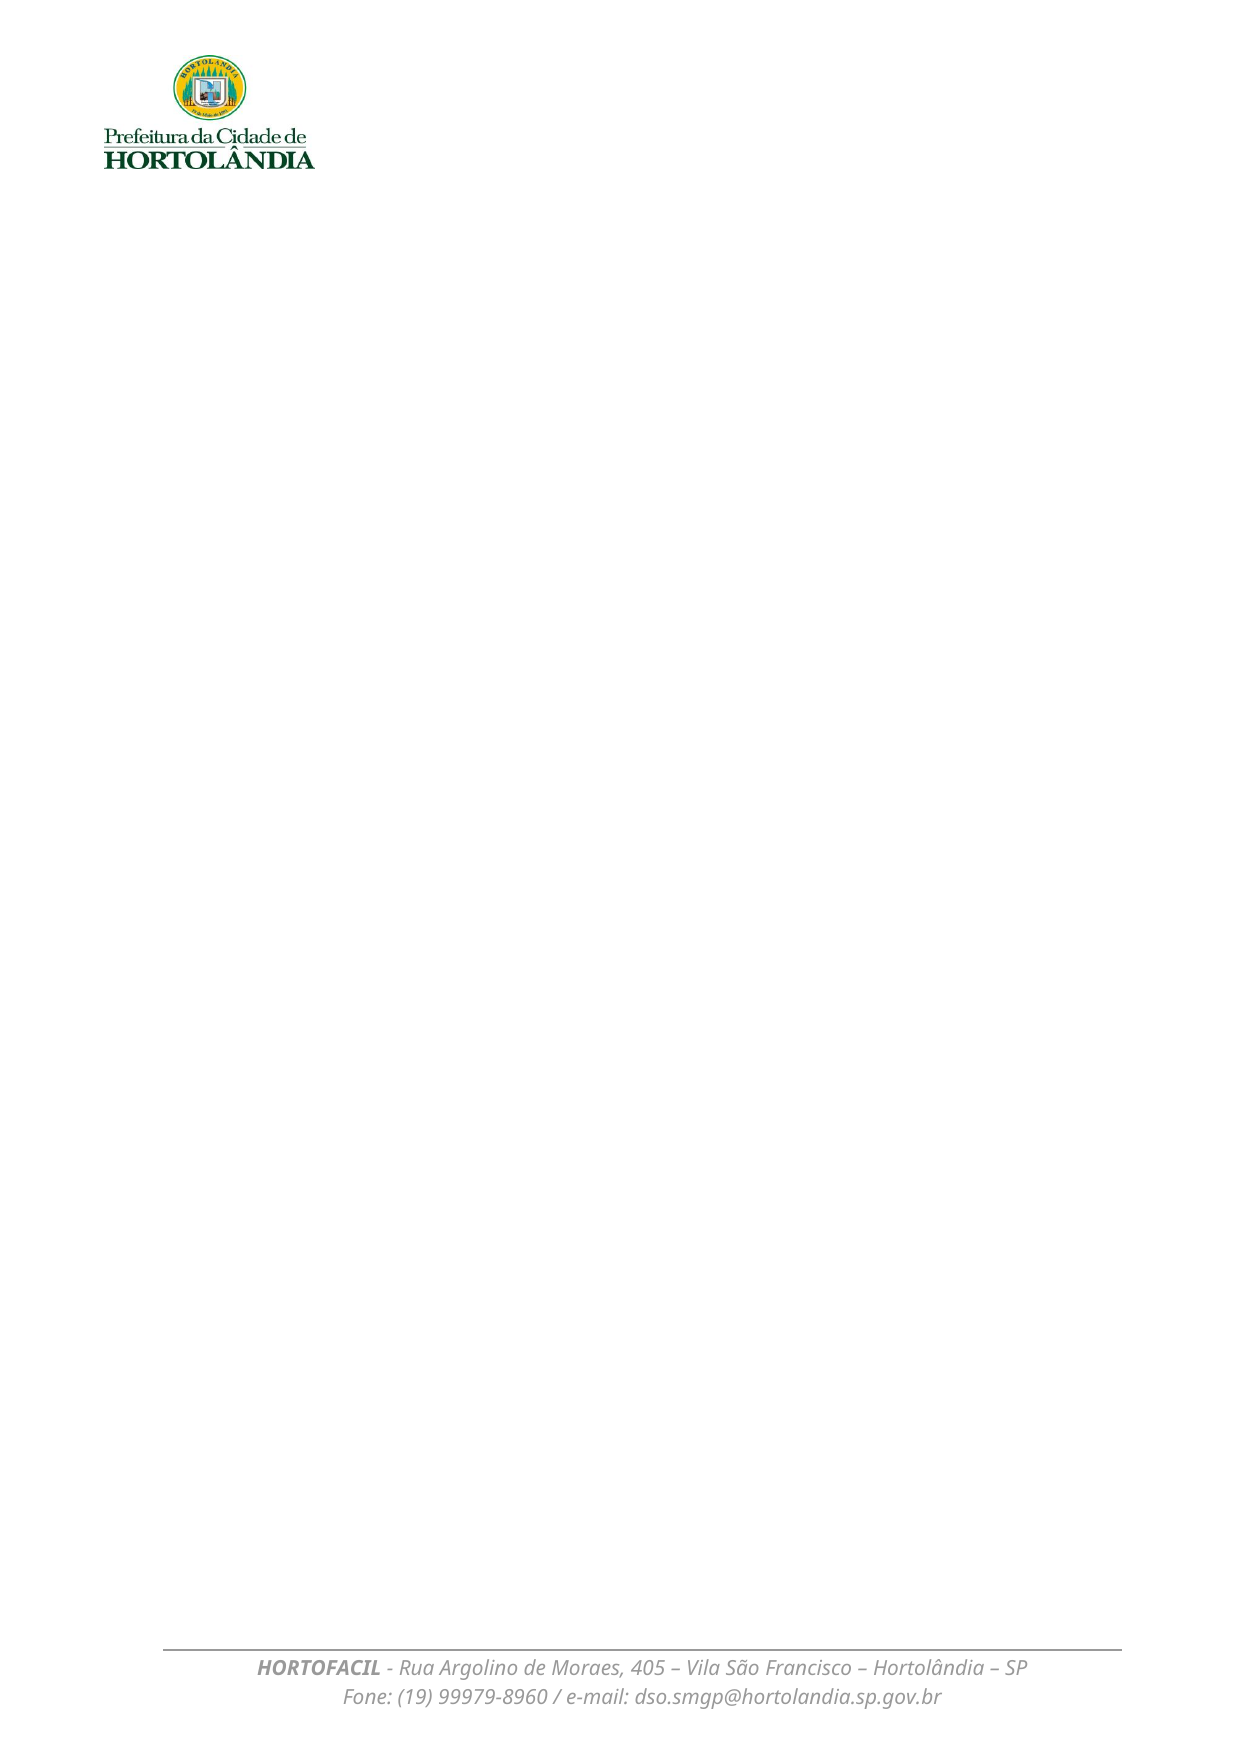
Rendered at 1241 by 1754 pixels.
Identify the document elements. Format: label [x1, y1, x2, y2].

picture [103, 55, 315, 169]
